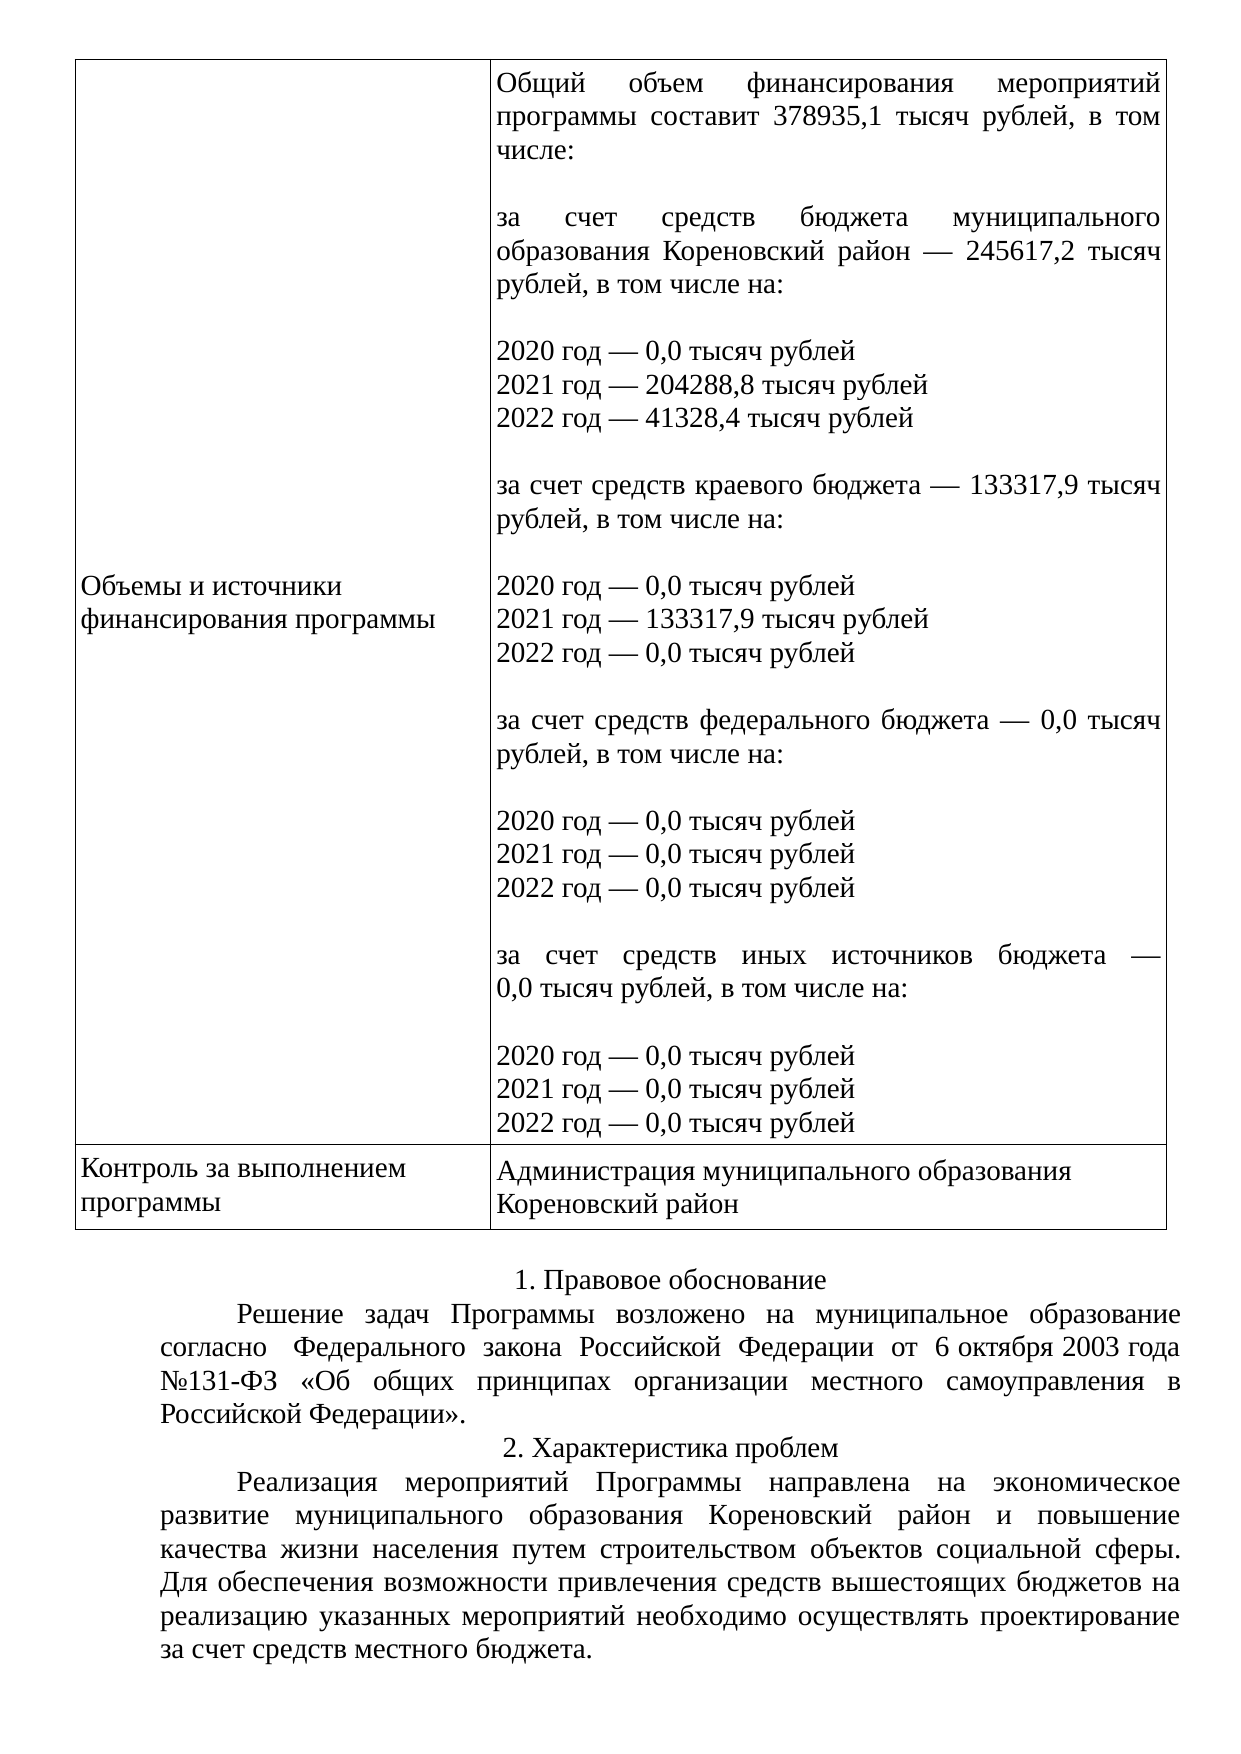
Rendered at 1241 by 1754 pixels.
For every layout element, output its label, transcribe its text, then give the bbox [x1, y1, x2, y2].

table_cell Объемы и источники финансирования программы [76, 60, 490, 1144]
text 1. Правовое обоснование [160, 1262, 1181, 1296]
text 2. Характеристика проблем [160, 1430, 1181, 1464]
table_cell Общий объем финансирования мероприятий программы составит 378935,1 тысяч рублей, в том числе: за счет средств бюджета муниципального образования Кореновский район — 245617,2 тысяч рублей, в том числе на: 2020 год — 0,0 тысяч рублей 2021 год — 204288,8 тысяч рублей 2022 год — 41328,4 тысяч рублей за счет средств краевого бюджета — 133317,9 тысяч рублей, в том числе на: 2020 год — 0,0 тысяч рублей 2021 год — 133317,9 тысяч рублей 2022 год — 0,0 тысяч рублей за счет средств федерального бюджета — 0,0 тысяч рублей, в том числе на: 2020 год — 0,0 тысяч рублей 2021 год — 0,0 тысяч рублей 2022 год — 0,0 тысяч рублей за счет средств иных источников бюджета — 0,0 тысяч рублей, в том числе на: 2020 год — 0,0 тысяч рублей 2021 год — 0,0 тысяч рублей 2022 год — 0,0 тысяч рублей [491, 60, 1166, 1144]
text Решение задач Программы возложено на муниципальное образование согласно Федерального закона Российской Федерации от 6 октября 2003 года №131-ФЗ «Об общих принципах организации местного самоуправления в Российской Федерации». [160, 1296, 1181, 1430]
table_cell Администрация муниципального образования Кореновский район [491, 1145, 1166, 1228]
table_cell Контроль за выполнением программы [76, 1145, 490, 1228]
text Реализация мероприятий Программы направлена на экономическое развитие муниципального образования Кореновский район и повышение качества жизни населения путем строительством объектов социальной сферы. Для обеспечения возможности привлечения средств вышестоящих бюджетов на реализацию указанных мероприятий необходимо осуществлять проектирование за счет средств местного бюджета. [160, 1464, 1181, 1665]
